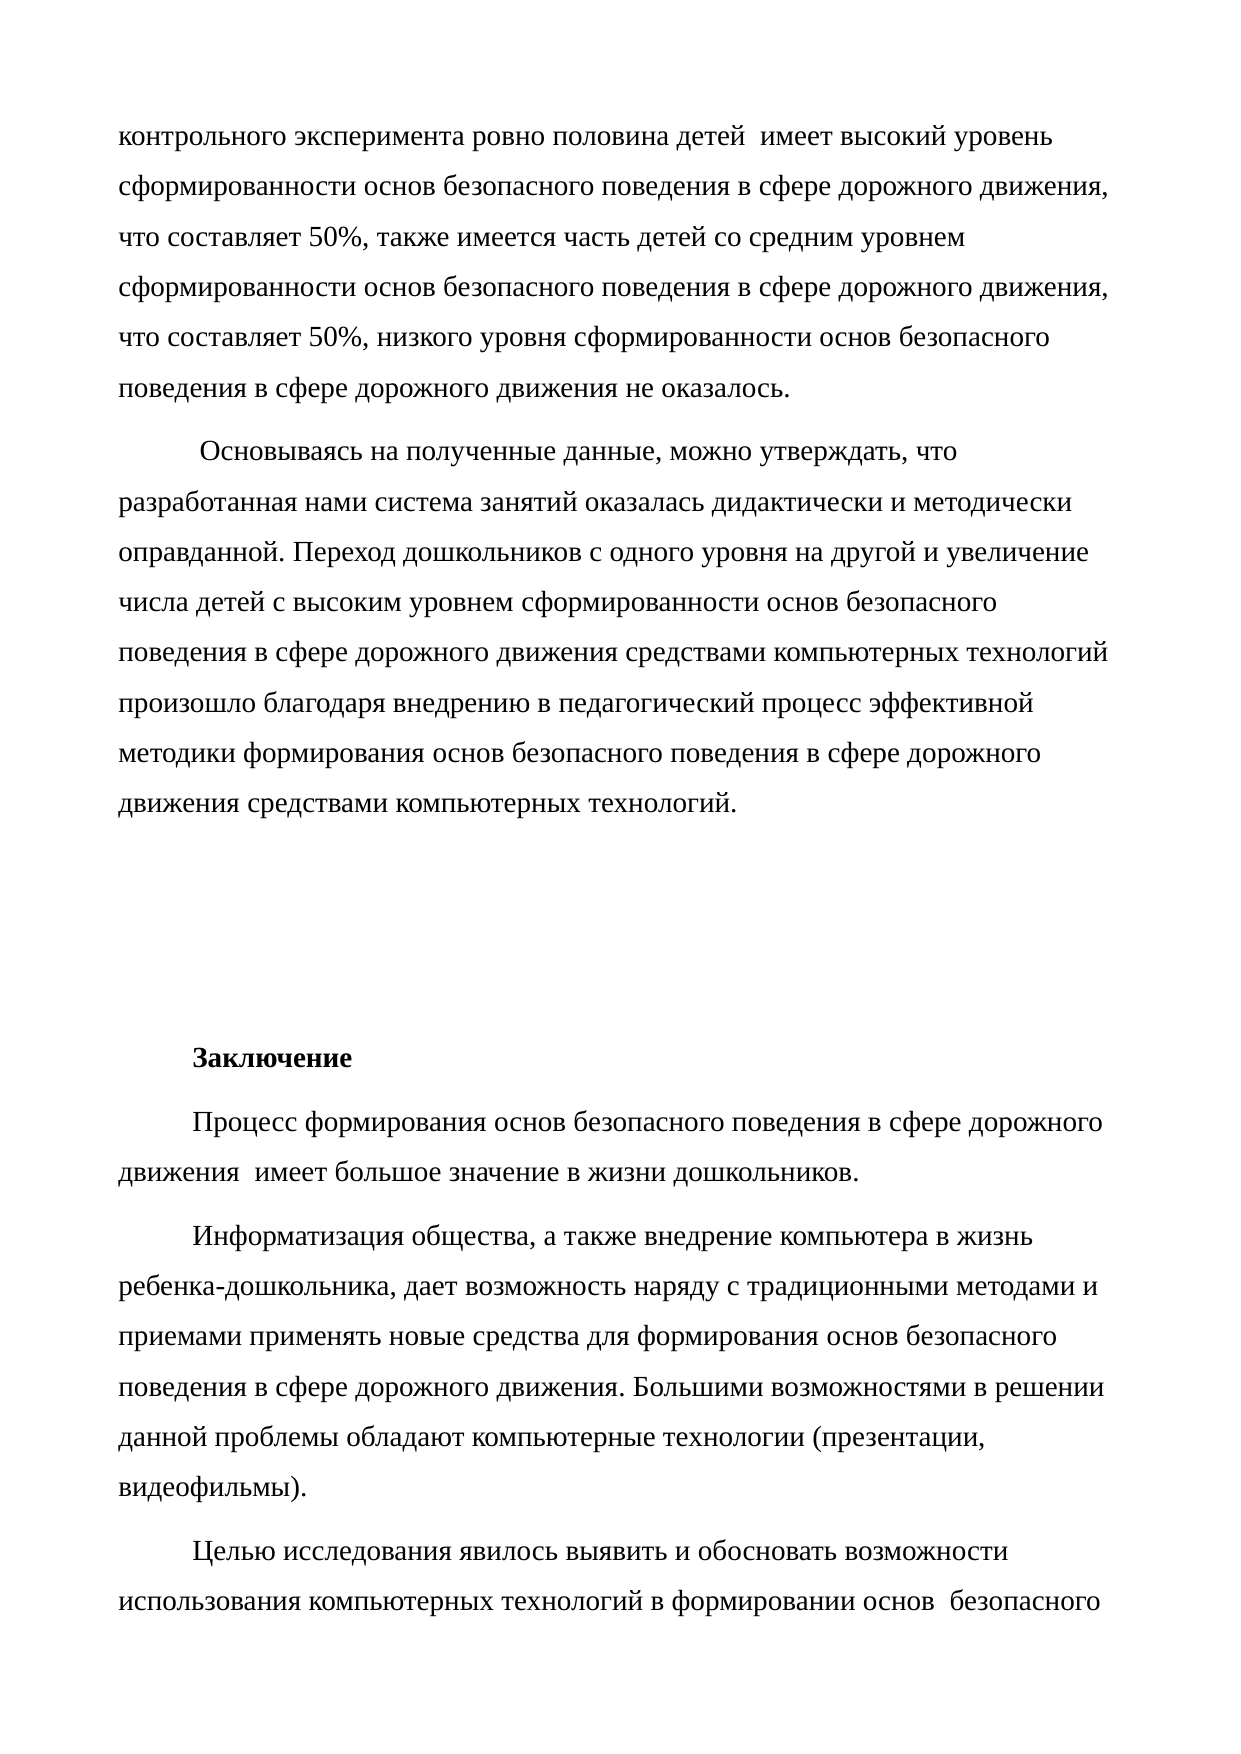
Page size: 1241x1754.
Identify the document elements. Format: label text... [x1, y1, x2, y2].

text Процесс формирования основ безопасного поведения в сфере дорожного движения имеет большое значение в жизни дошкольников. [118, 1104, 1122, 1188]
text Целью исследования явилось выявить и обосновать возможности использования компьютерных технологий в формировании основ безопасного [118, 1533, 1122, 1617]
text Заключение [118, 1040, 1122, 1074]
text контрольного эксперимента ровно половина детей имеет высокий уровень сформированности основ безопасного поведения в сфере дорожного движения, что составляет 50%, также имеется часть детей со средним уровнем сформированности основ безопасного поведения в сфере дорожного движения, что составляет 50%, низкого уровня сформированности основ безопасного поведения в сфере дорожного движения не оказалось. [118, 118, 1122, 403]
text Информатизация общества, а также внедрение компьютера в жизнь ребенка-дошкольника, дает возможность наряду с традиционными методами и приемами применять новые средства для формирования основ безопасного поведения в сфере дорожного движения. Большими возможностями в решении данной проблемы обладают компьютерные технологии (презентации, видеофильмы). [118, 1218, 1122, 1503]
text Основываясь на полученные данные, можно утверждать, что разработанная нами система занятий оказалась дидактически и методически оправданной. Переход дошкольников с одного уровня на другой и увеличение числа детей с высоким уровнем сформированности основ безопасного поведения в сфере дорожного движения средствами компьютерных технологий произошло благодаря внедрению в педагогический процесс эффективной методики формирования основ безопасного поведения в сфере дорожного движения средствами компьютерных технологий. [118, 433, 1122, 819]
